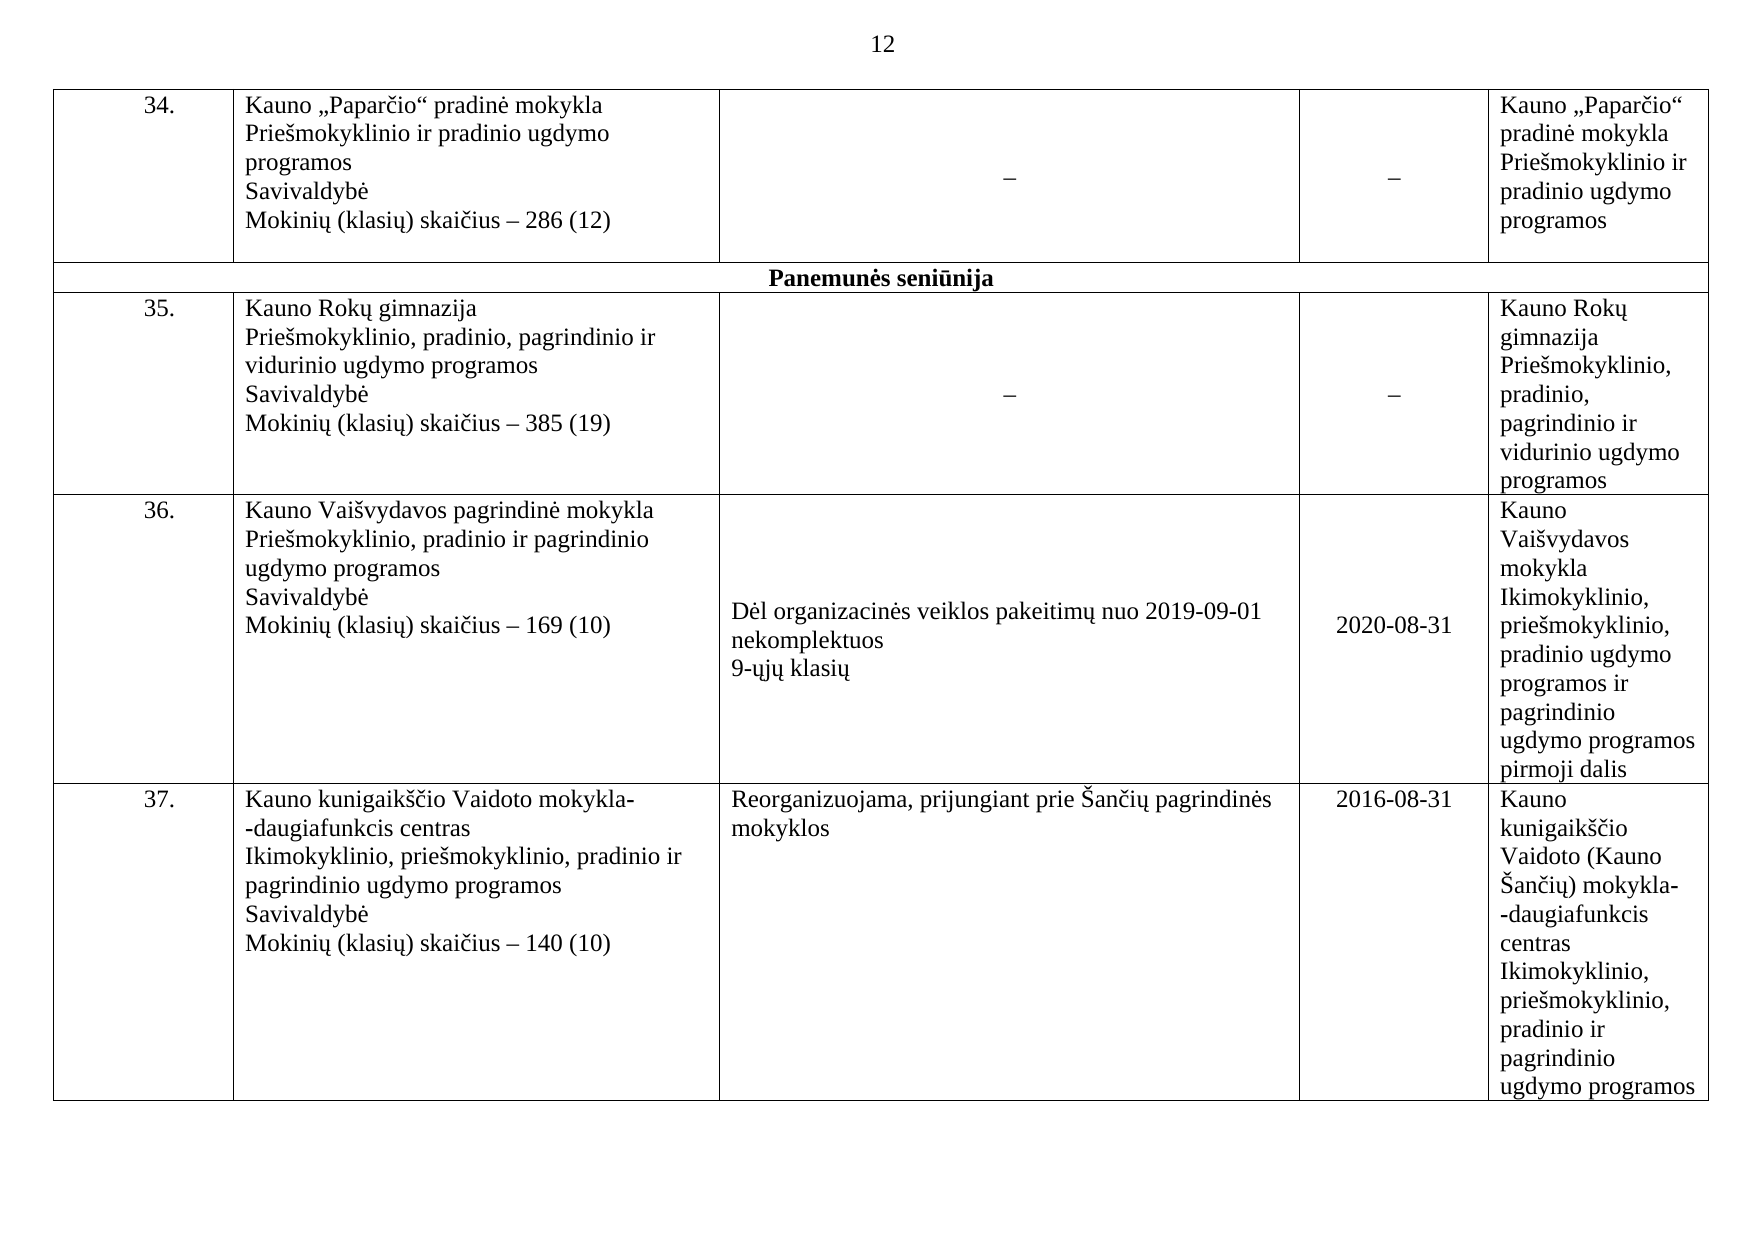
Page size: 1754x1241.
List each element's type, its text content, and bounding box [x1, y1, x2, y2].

table_cell 36. [54, 495, 233, 783]
table_cell Kauno Vaišvydavos mokykla Ikimokyklinio, priešmokyklinio, pradinio ugdymo programos ir pagrindinio ugdymo programos pirmoji dalis [1489, 495, 1708, 783]
table_cell – [720, 90, 1299, 262]
table_cell [1709, 494, 1724, 783]
table_cell [1709, 292, 1724, 494]
table_cell – [1300, 293, 1488, 494]
table_cell 34. [54, 90, 233, 262]
table_cell 37. [54, 784, 233, 1100]
table_cell 35. [54, 293, 233, 494]
table_cell Kauno „Paparčio“ pradinė mokykla Priešmokyklinio ir pradinio ugdymo programos Savivaldybė Mokinių (klasių) skaičius – 286 (12) [234, 90, 719, 262]
table_cell Reorganizuojama, prijungiant prie Šančių pagrindinės mokyklos [720, 784, 1299, 1100]
table_cell [1709, 89, 1724, 262]
table_cell Kauno Rokų gimnazija Priešmokyklinio, pradinio, pagrindinio ir vidurinio ugdymo programos Savivaldybė Mokinių (klasių) skaičius – 385 (19) [234, 293, 719, 494]
table_cell Kauno kunigaikščio Vaidoto mokykla- -daugiafunkcis centras Ikimokyklinio, priešmokyklinio, pradinio ir pagrindinio ugdymo programos Savivaldybė Mokinių (klasių) skaičius – 140 (10) [234, 784, 719, 1100]
table_cell 2016-08-31 [1300, 784, 1488, 1100]
table_cell Kauno Vaišvydavos pagrindinė mokykla Priešmokyklinio, pradinio ir pagrindinio ugdymo programos Savivaldybė Mokinių (klasių) skaičius – 169 (10) [234, 495, 719, 783]
table_cell [1709, 783, 1724, 1100]
table_cell Dėl organizacinės veiklos pakeitimų nuo 2019-09-01 nekomplektuos 9-ųjų klasių [720, 495, 1299, 783]
table_cell [1709, 262, 1724, 292]
table_cell Kauno kunigaikščio Vaidoto (Kauno Šančių) mokykla- -daugiafunkcis centras Ikimokyklinio, priešmokyklinio, pradinio ir pagrindinio ugdymo programos [1489, 784, 1708, 1100]
table_cell Kauno Rokų gimnazija Priešmokyklinio, pradinio, pagrindinio ir vidurinio ugdymo programos [1489, 293, 1708, 494]
table_cell 2020-08-31 [1300, 495, 1488, 783]
table_cell – [720, 293, 1299, 494]
table_cell – [1300, 90, 1488, 262]
table_cell Panemunės seniūnija [54, 263, 1708, 292]
table_cell Kauno „Paparčio“ pradinė mokykla Priešmokyklinio ir pradinio ugdymo programos [1489, 90, 1708, 262]
